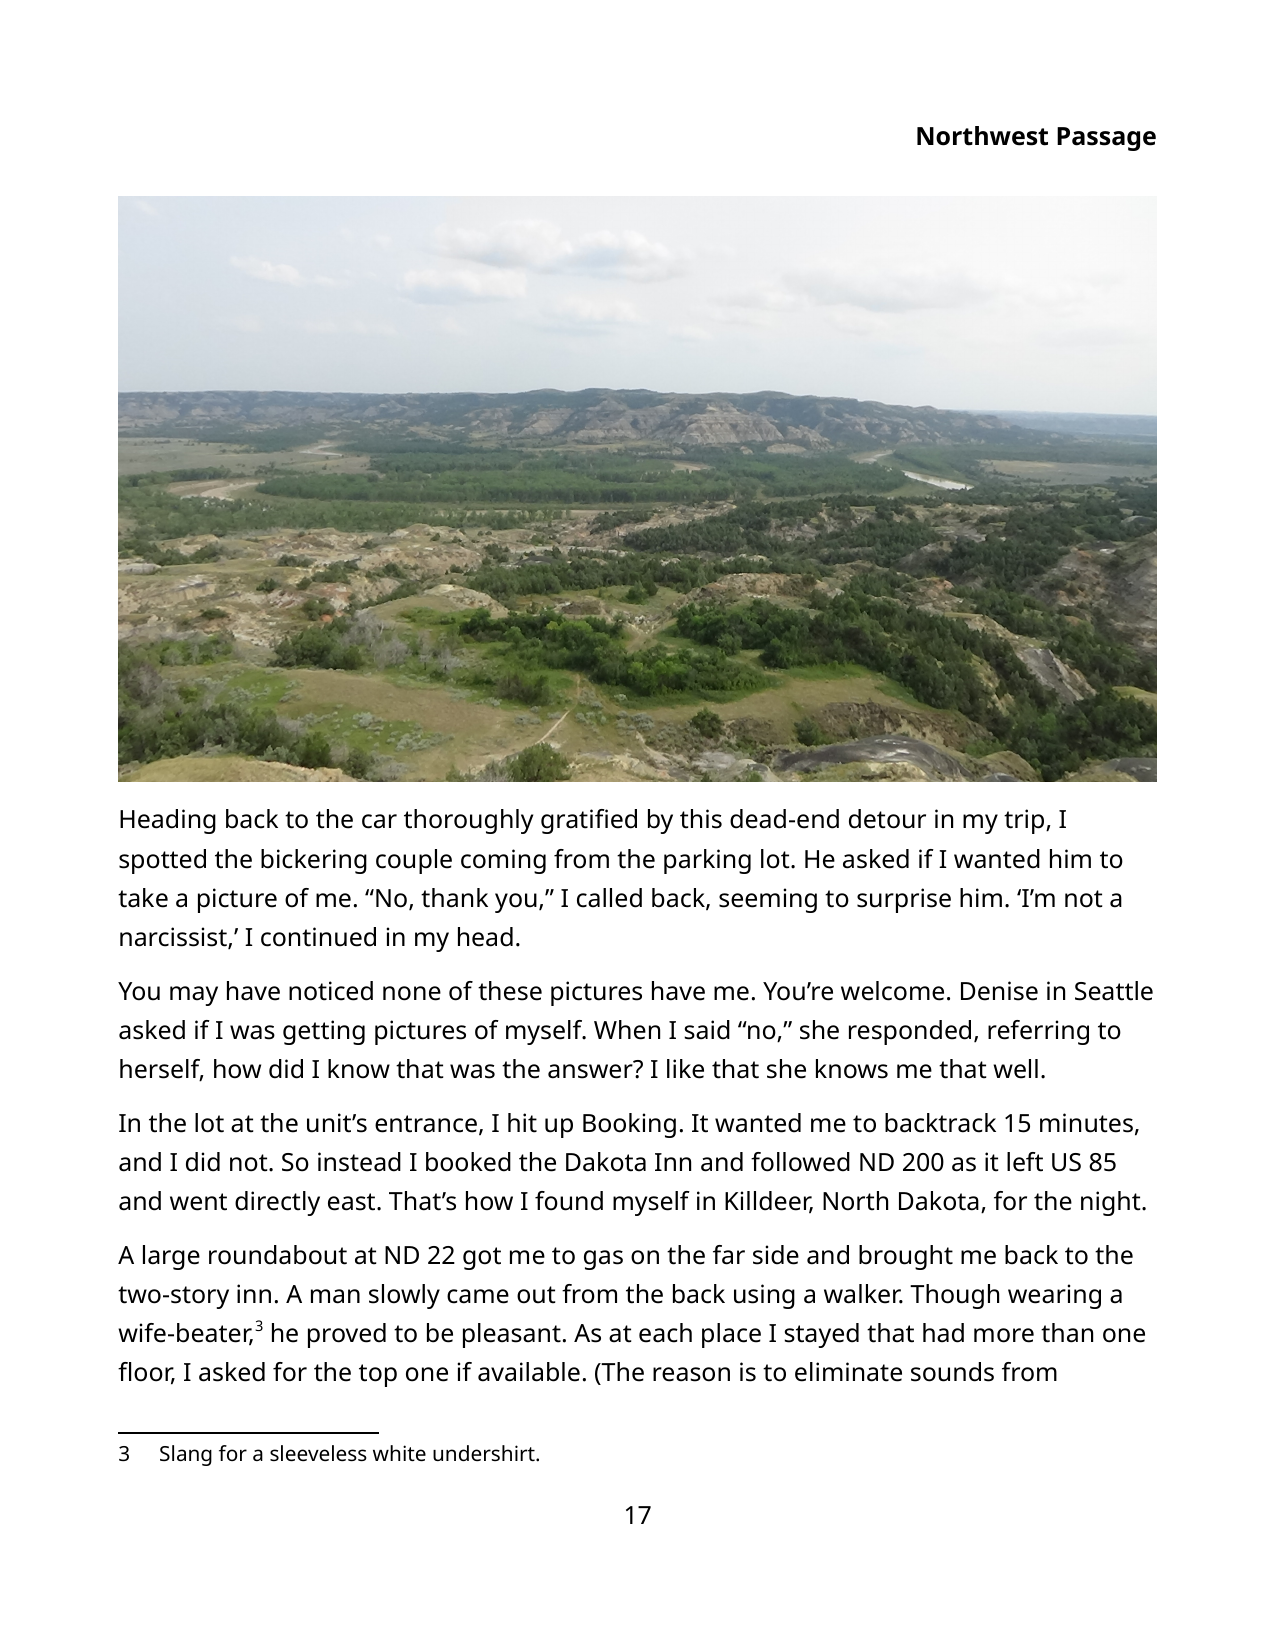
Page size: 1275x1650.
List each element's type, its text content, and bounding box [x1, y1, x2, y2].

text In the lot at the unit’s entrance, I hit up Booking. It wanted me to backtrack 15 minutes, and I did not. So instead I booked the Dakota Inn and followed ND 200 as it left US 85 and went directly east. That’s how I found myself in Killdeer, North Dakota, for the night. [118, 1105, 1157, 1218]
text You may have noticed none of these pictures have me. You’re welcome. Denise in Seattle asked if I was getting pictures of myself. When I said “no,” she responded, referring to herself, how did I know that was the answer? I like that she knows me that well. [118, 973, 1157, 1086]
picture [118, 196, 1157, 782]
text [118, 182, 1157, 196]
text Heading back to the car thoroughly gratified by this dead-end detour in my trip, I spotted the bickering couple coming from the parking lot. He asked if I wanted him to take a picture of me. “No, thank you,” I called back, seeming to surprise him. ‘I’m not a narcissist,’ I continued in my head. [118, 782, 1157, 954]
text A large roundabout at ND 22 got me to gas on the far side and brought me back to the two-story inn. A man slowly came out from the back using a walker. Though wearing a wife-beater, he proved to be pleasant. As at each place I stayed that had more than one floor, I asked for the top one if available. (The reason is to eliminate sounds from [118, 1237, 1157, 1389]
text Slang for a sleeveless white undershirt. [118, 1439, 1157, 1468]
